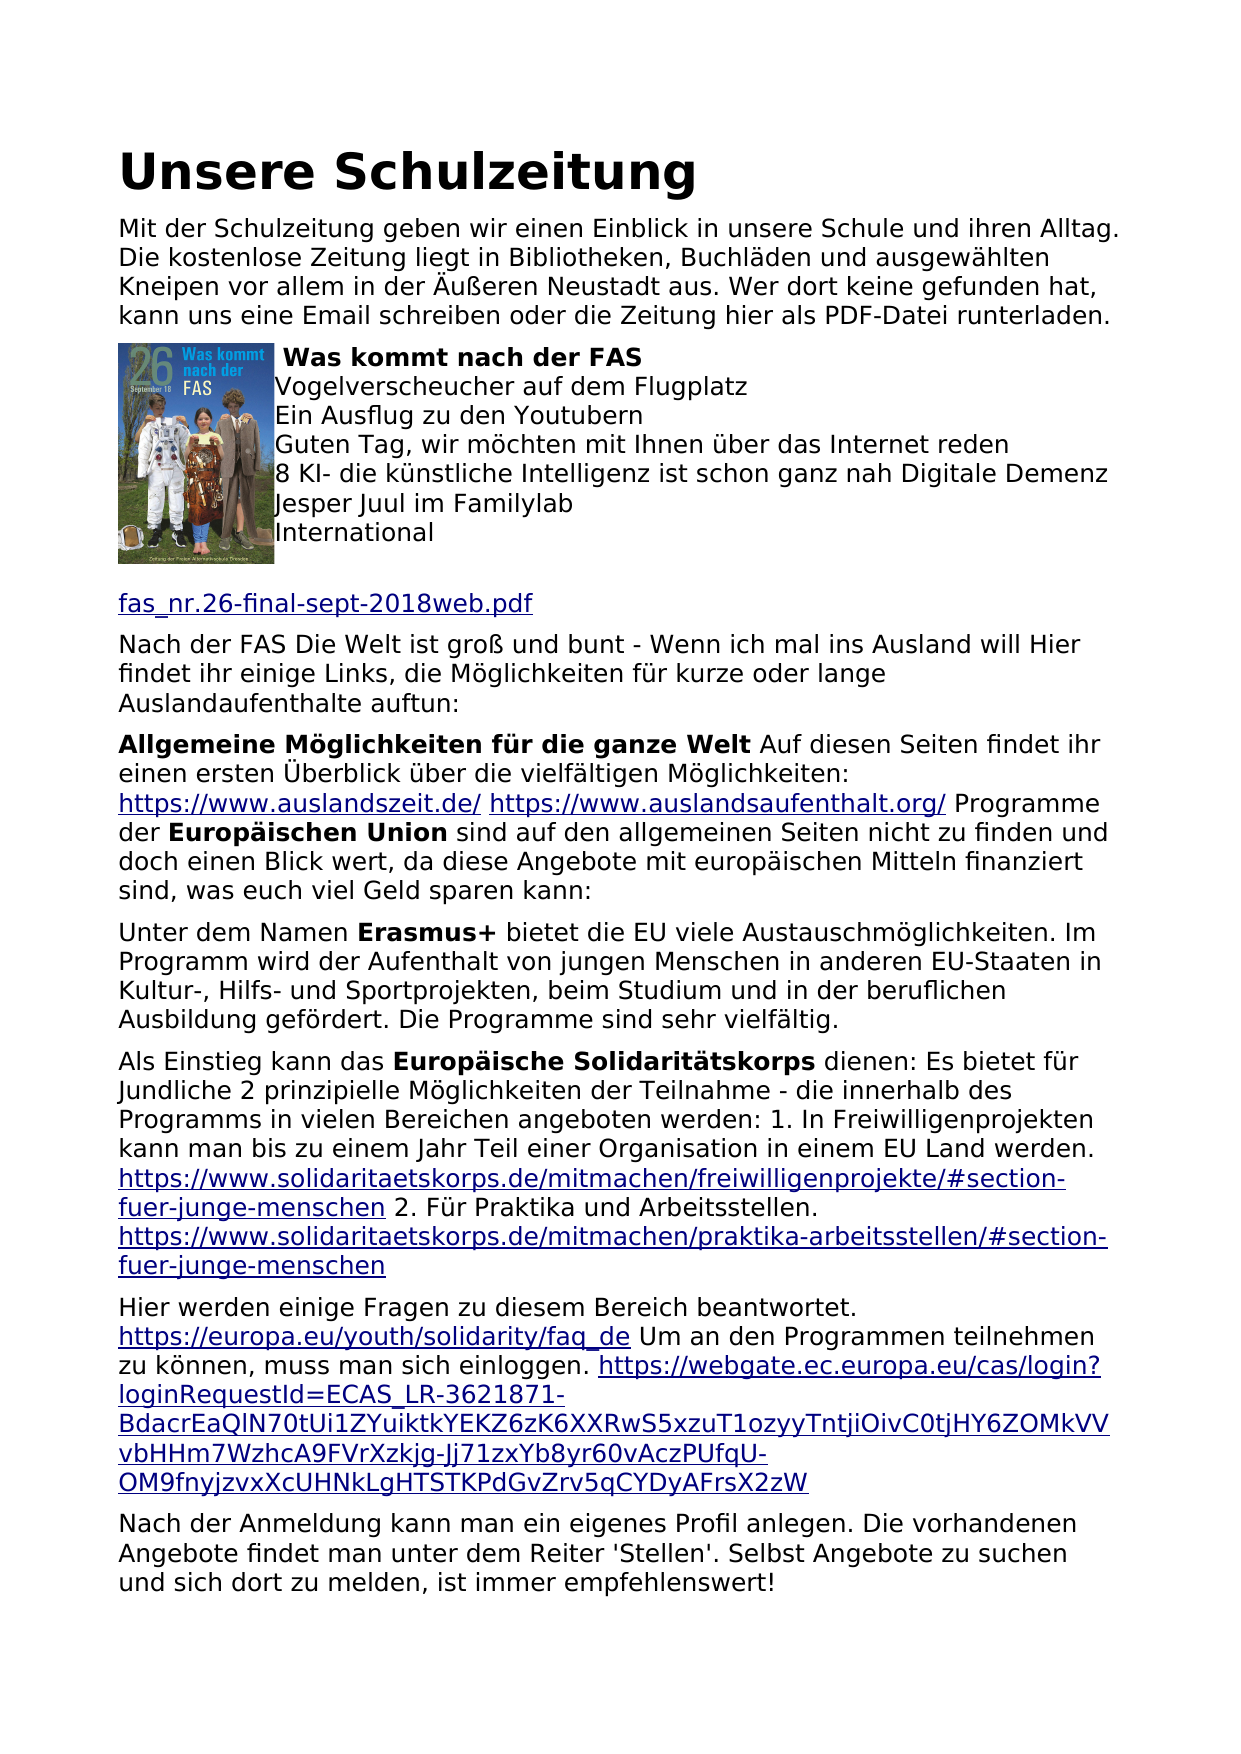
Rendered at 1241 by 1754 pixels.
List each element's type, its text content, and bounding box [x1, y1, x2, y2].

text Nach der FAS Die Welt ist groß und bunt - Wenn ich mal ins Ausland will Hier findet ihr einige Links, die Möglichkeiten für kurze oder lange Auslandaufenthalte auftun: [118, 631, 1122, 718]
text Mit der Schulzeitung geben wir einen Einblick in unsere Schule und ihren Alltag. Die kostenlose Zeitung liegt in Bibliotheken, Buchläden und ausgewählten Kneipen vor allem in der Äußeren Neustadt aus. Wer dort keine gefunden hat, kann uns eine Email schreiben oder die Zeitung hier als PDF-Datei runterladen. [118, 214, 1122, 331]
text Als Einstieg kann das Europäische Solidaritätskorps dienen: Es bietet für Jundliche 2 prinzipielle Möglichkeiten der Teilnahme - die innerhalb des Programms in vielen Bereichen angeboten werden: 1. In Freiwilligenprojekten kann man bis zu einem Jahr Teil einer Organisation in einem EU Land werden. https://www.solidaritaetskorps.de/mitmachen/freiwilligenprojekte/#section-fuer-junge-menschen 2. Für Praktika und Arbeitsstellen. https://www.solidaritaetskorps.de/mitmachen/praktika-arbeitsstellen/#section-fuer-junge-menschen [118, 1047, 1122, 1281]
text Hier werden einige Fragen zu diesem Bereich beantwortet. https://europa.eu/youth/solidarity/faq_de Um an den Programmen teilnehmen zu können, muss man sich einloggen. https://webgate.ec.europa.eu/cas/login?loginRequestId=ECAS_LR-3621871-BdacrEaQlN70tUi1ZYuiktkYEKZ6zK6XXRwS5xzuT1ozyyTntjiOivC0tjHY6ZOMkVVvbHHm7WzhcA9FVrXzkjg-Jj71zxYb8yr60vAczPUfqU-OM9fnyjzvxXcUHNkLgHTSTKPdGvZrv5qCYDyAFrsX2zW [118, 1293, 1122, 1497]
picture [118, 343, 275, 564]
text Allgemeine Möglichkeiten für die ganze Welt Auf diesen Seiten findet ihr einen ersten Überblick über die vielfältigen Möglichkeiten: https://www.auslandszeit.de/ https://www.auslandsaufenthalt.org/ Programme der Europäischen Union sind auf den allgemeinen Seiten nicht zu finden und doch einen Blick wert, da diese Angebote mit europäischen Mitteln finanziert sind, was euch viel Geld sparen kann: [118, 731, 1122, 906]
text fas_nr.26-final-sept-2018web.pdf [118, 589, 1122, 618]
subtitle Unsere Schulzeitung [118, 143, 1122, 201]
text Was kommt nach der FAS Vogelverscheucher auf dem Flugplatz Ein Ausflug zu den Youtubern Guten Tag, wir möchten mit Ihnen über das Internet reden 8 KI- die künstliche Intelligenz ist schon ganz nah Digitale Demenz Jesper Juul im Familylab International [118, 343, 1122, 576]
text Nach der Anmeldung kann man ein eigenes Profil anlegen. Die vorhandenen Angebote findet man unter dem Reiter 'Stellen'. Selbst Angebote zu suchen und sich dort zu melden, ist immer empfehlenswert! [118, 1510, 1122, 1597]
text Unter dem Namen Erasmus+ bietet die EU viele Austauschmöglichkeiten. Im Programm wird der Aufenthalt von jungen Menschen in anderen EU-Staaten in Kultur-, Hilfs- und Sportprojekten, beim Studium und in der beruflichen Ausbildung gefördert. Die Programme sind sehr vielfältig. [118, 918, 1122, 1035]
